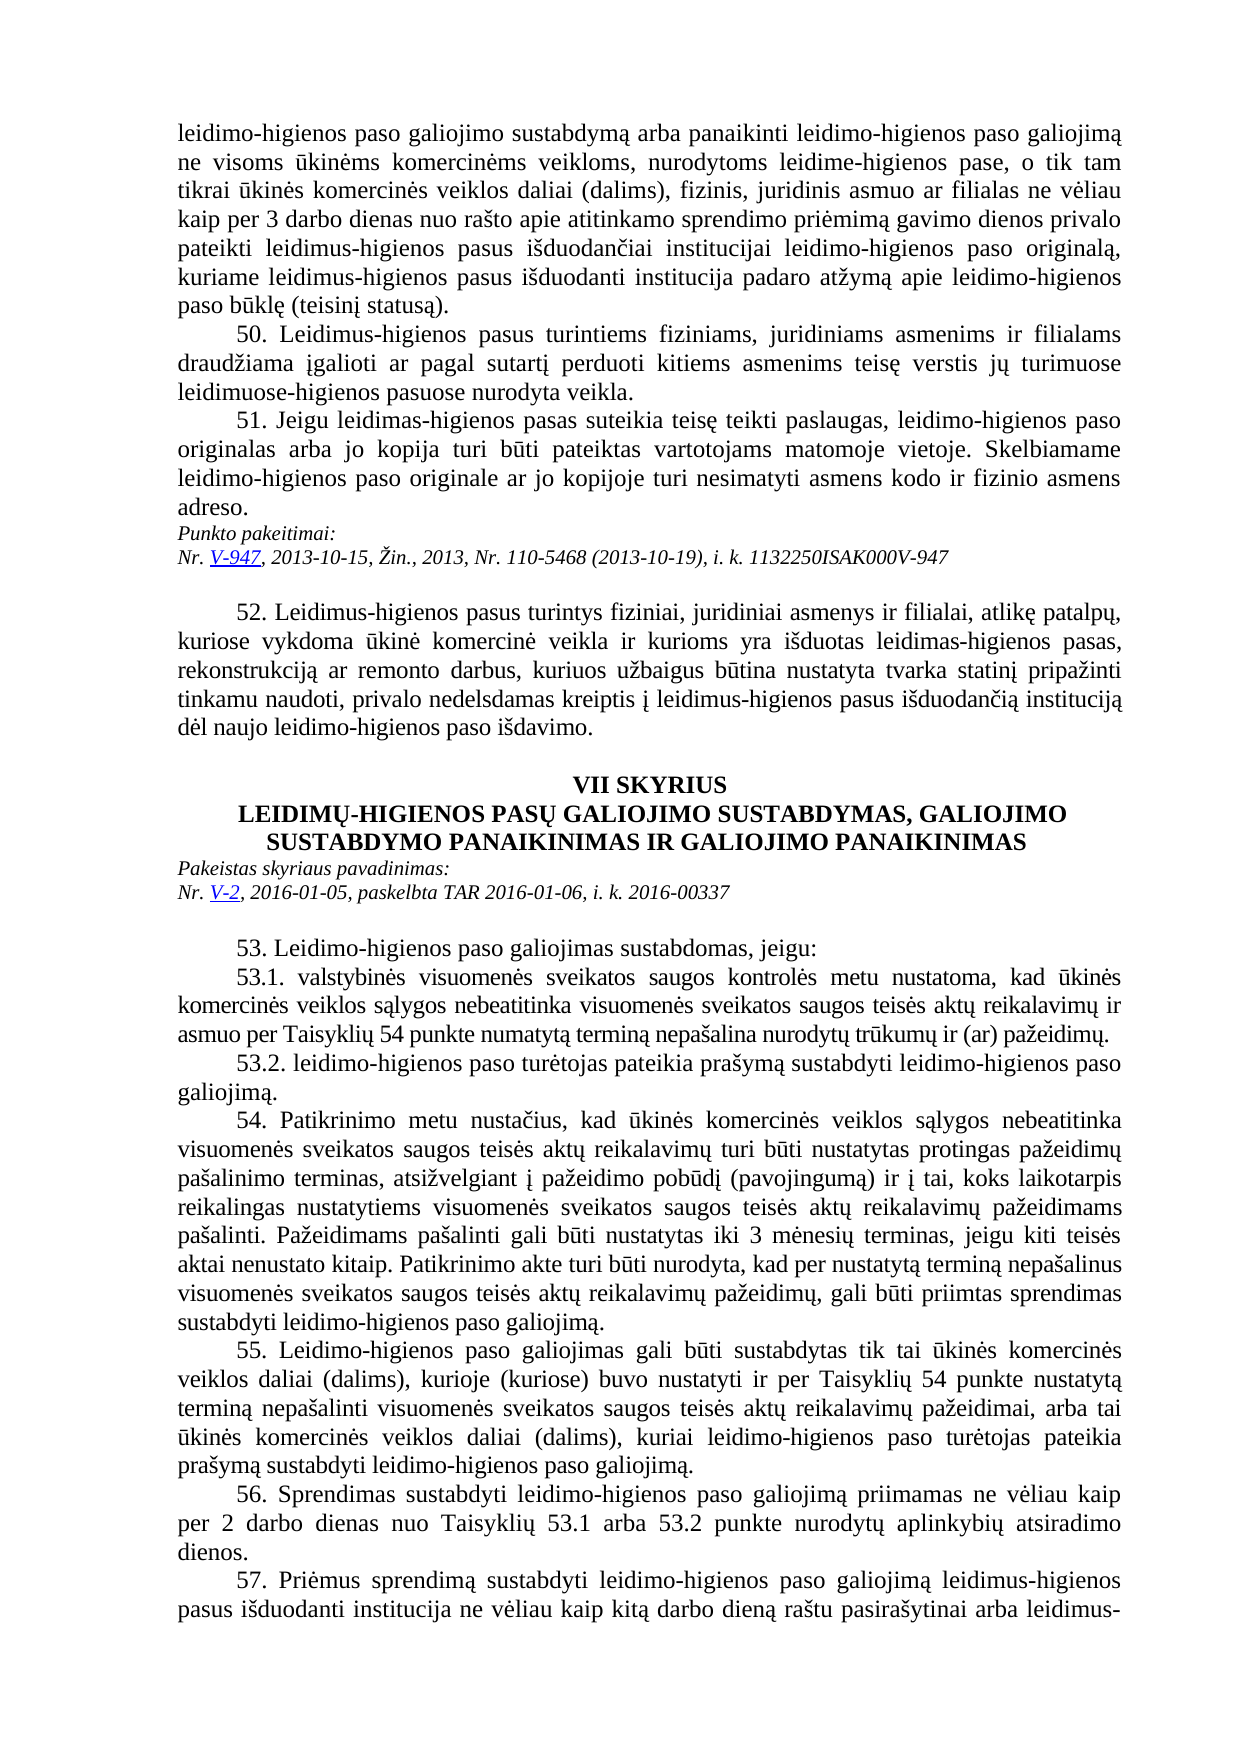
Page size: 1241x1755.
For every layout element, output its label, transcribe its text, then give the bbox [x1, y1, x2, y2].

text 53.2. leidimo-higienos paso turėtojas pateikia prašymą sustabdyti leidimo-higienos paso galiojimą. [177, 1048, 1122, 1106]
text 53. Leidimo-higienos paso galiojimas sustabdomas, jeigu: [177, 933, 1122, 962]
text 51. Jeigu leidimas-higienos pasas suteikia teisę teikti paslaugas, leidimo-higienos paso originalas arba jo kopija turi būti pateiktas vartotojams matomoje vietoje. Skelbiamame leidimo-higienos paso originale ar jo kopijoje turi nesimatyti asmens kodo ir fizinio asmens adreso. [177, 406, 1122, 521]
text 55. Leidimo-higienos paso galiojimas gali būti sustabdytas tik tai ūkinės komercinės veiklos daliai (dalims), kurioje (kuriose) buvo nustatyti ir per Taisyklių 54 punkte nustatytą terminą nepašalinti visuomenės sveikatos saugos teisės aktų reikalavimų pažeidimai, arba tai ūkinės komercinės veiklos daliai (dalims), kuriai leidimo-higienos paso turėtojas pateikia prašymą sustabdyti leidimo-higienos paso galiojimą. [177, 1336, 1122, 1479]
text 54. Patikrinimo metu nustačius, kad ūkinės komercinės veiklos sąlygos nebeatitinka visuomenės sveikatos saugos teisės aktų reikalavimų turi būti nustatytas protingas pažeidimų pašalinimo terminas, atsižvelgiant į pažeidimo pobūdį (pavojingumą) ir į tai, koks laikotarpis reikalingas nustatytiems visuomenės sveikatos saugos teisės aktų reikalavimų pažeidimams pašalinti. Pažeidimams pašalinti gali būti nustatytas iki 3 mėnesių terminas, jeigu kiti teisės aktai nenustato kitaip. Patikrinimo akte turi būti nurodyta, kad per nustatytą terminą nepašalinus visuomenės sveikatos saugos teisės aktų reikalavimų pažeidimų, gali būti priimtas sprendimas sustabdyti leidimo-higienos paso galiojimą. [177, 1106, 1122, 1336]
text 57. Priėmus sprendimą sustabdyti leidimo-higienos paso galiojimą leidimus-higienos pasus išduodanti institucija ne vėliau kaip kitą darbo dieną raštu pasirašytinai arba leidimus- [177, 1566, 1122, 1623]
text 52. Leidimus-higienos pasus turintys fiziniai, juridiniai asmenys ir filialai, atlikę patalpų, kuriose vykdoma ūkinė komercinė veikla ir kurioms yra išduotas leidimas-higienos pasas, rekonstrukciją ar remonto darbus, kuriuos užbaigus būtina nustatyta tvarka statinį pripažinti tinkamu naudoti, privalo nedelsdamas kreiptis į leidimus-higienos pasus išduodančią instituciją dėl naujo leidimo-higienos paso išdavimo. [177, 597, 1122, 741]
text Nr. V-947, 2013-10-15, Žin., 2013, Nr. 110-5468 (2013-10-19), i. k. 1132250ISAK000V-947 [177, 545, 1122, 569]
text Punkto pakeitimai: [177, 521, 1122, 545]
text 53.1. valstybinės visuomenės sveikatos saugos kontrolės metu nustatoma, kad ūkinės komercinės veiklos sąlygos nebeatitinka visuomenės sveikatos saugos teisės aktų reikalavimų ir asmuo per Taisyklių 54 punkte numatytą terminą nepašalina nurodytų trūkumų ir (ar) pažeidimų. [177, 962, 1122, 1048]
text 50. Leidimus-higienos pasus turintiems fiziniams, juridiniams asmenims ir filialams draudžiama įgalioti ar pagal sutartį perduoti kitiems asmenims teisę verstis jų turimuose leidimuose-higienos pasuose nurodyta veikla. [177, 319, 1122, 406]
text Nr. V-2, 2016-01-05, paskelbta TAR 2016-01-06, i. k. 2016-00337 [177, 880, 1122, 904]
text Pakeistas skyriaus pavadinimas: [177, 856, 1122, 880]
text leidimo-higienos paso galiojimo sustabdymą arba panaikinti leidimo-higienos paso galiojimą ne visoms ūkinėms komercinėms veikloms, nurodytoms leidime-higienos pase, o tik tam tikrai ūkinės komercinės veiklos daliai (dalims), fizinis, juridinis asmuo ar filialas ne vėliau kaip per 3 darbo dienas nuo rašto apie atitinkamo sprendimo priėmimą gavimo dienos privalo pateikti leidimus-higienos pasus išduodančiai institucijai leidimo-higienos paso originalą, kuriame leidimus-higienos pasus išduodanti institucija padaro atžymą apie leidimo-higienos paso būklę (teisinį statusą). [177, 118, 1122, 319]
text VII SKYRIUS LEIDIMŲ-HIGIENOS PASŲ GALIOJIMO SUSTABDYMAS, GALIOJIMO SUSTABDYMO PANAIKINIMAS IR GALIOJIMO PANAIKINIMAS [177, 770, 1122, 856]
text 56. Sprendimas sustabdyti leidimo-higienos paso galiojimą priimamas ne vėliau kaip per 2 darbo dienas nuo Taisyklių 53.1 arba 53.2 punkte nurodytų aplinkybių atsiradimo dienos. [177, 1479, 1122, 1566]
